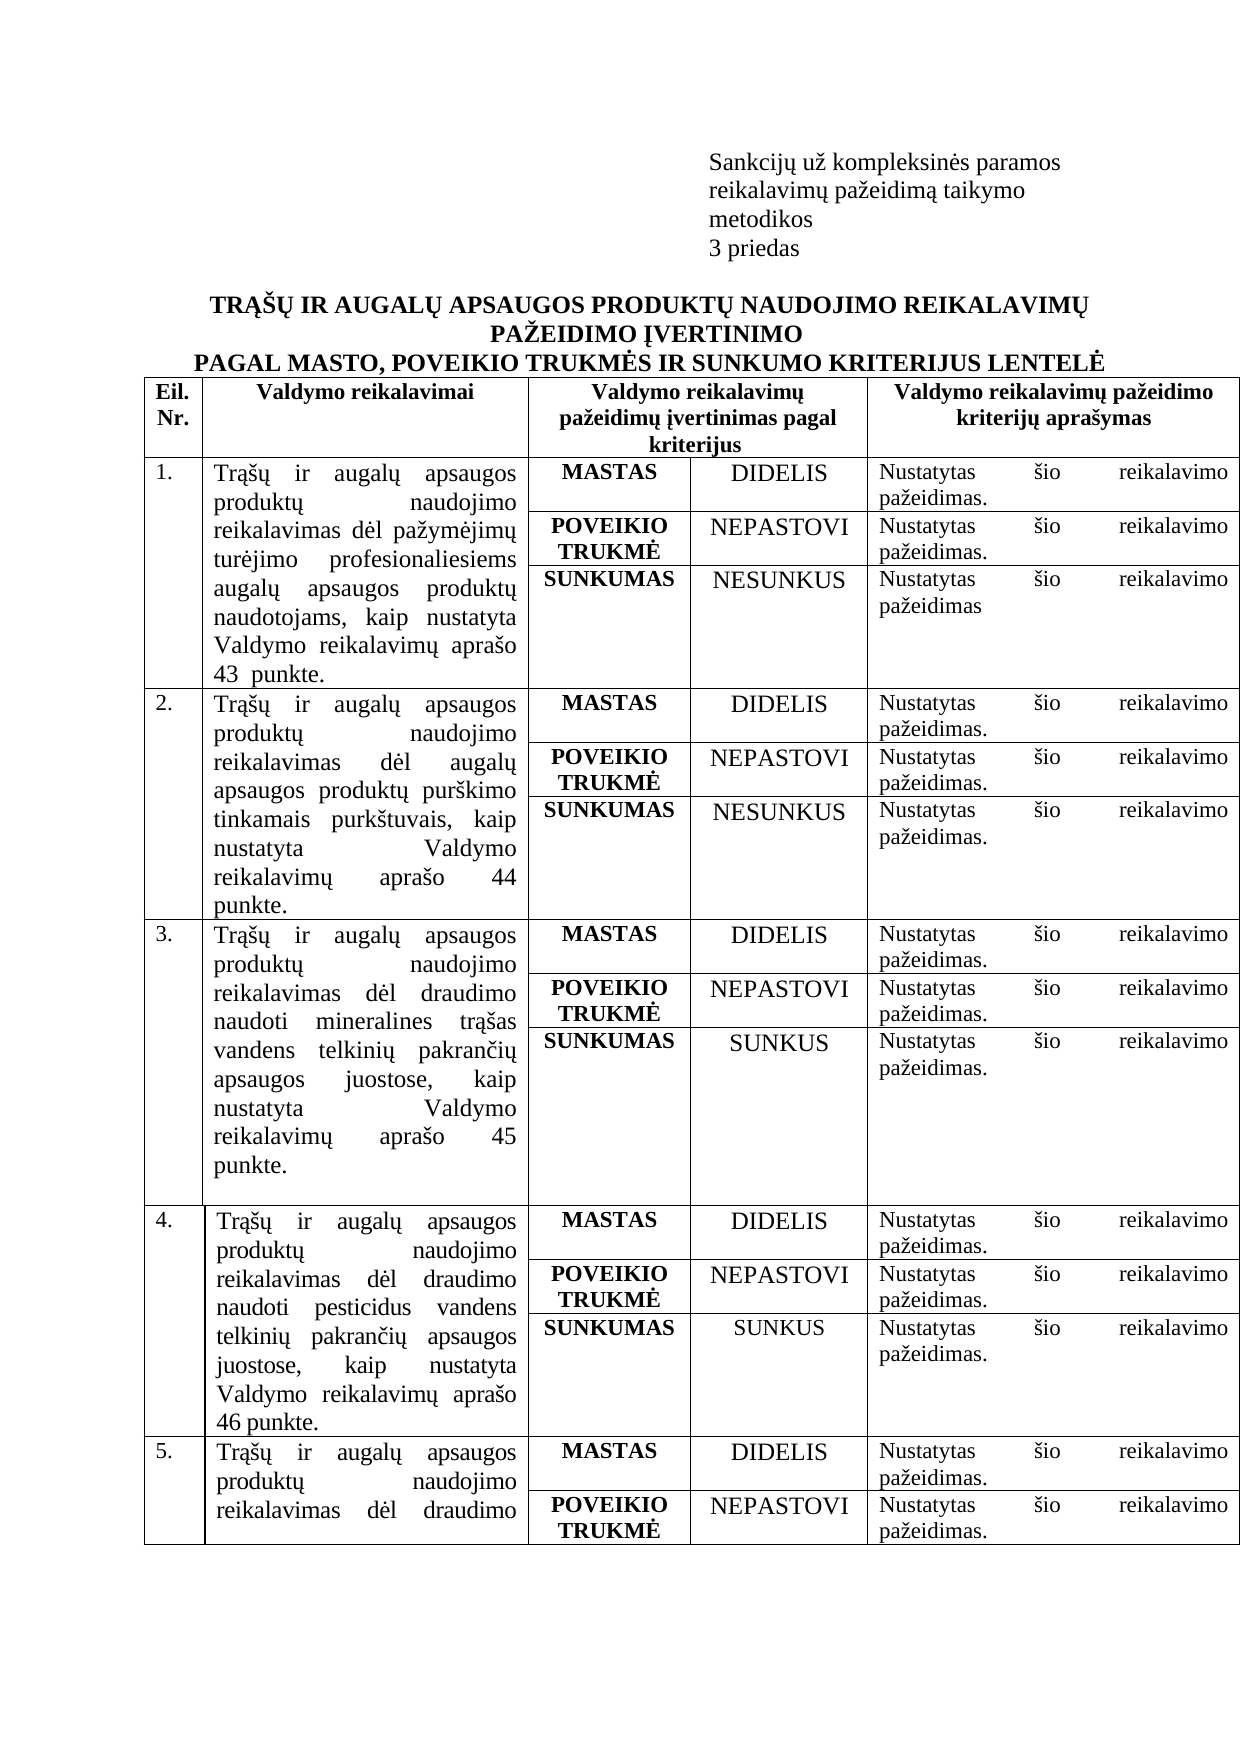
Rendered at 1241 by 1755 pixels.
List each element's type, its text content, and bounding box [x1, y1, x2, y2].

table_cell Nustatytas šio reikalavimo pažeidimas. [868, 1437, 1239, 1490]
text 3 priedas [709, 233, 1122, 262]
table_cell Nustatytas šio reikalavimo pažeidimas. [868, 1491, 1239, 1544]
text Sankcijų už kompleksinės paramos [709, 147, 1122, 176]
table_cell NESUNKUS [691, 797, 867, 919]
table_cell POVEIKIO TRUKMĖ [529, 512, 690, 564]
table_cell MASTAS [529, 920, 690, 973]
table_cell NESUNKUS [691, 566, 867, 688]
table_cell SUNKUMAS [529, 797, 690, 919]
table_cell Nustatytas šio reikalavimo pažeidimas. [868, 1028, 1239, 1205]
table_cell Nustatytas šio reikalavimo pažeidimas. [868, 1260, 1239, 1313]
table_cell Trąšų ir augalų apsaugos produktų naudojimo reikalavimas dėl pažymėjimų turėjimo profesionaliesiems augalų apsaugos produktų naudotojams, kaip nustatyta Valdymo reikalavimų aprašo 43 punkte. [203, 458, 528, 688]
table_cell DIDELIS [691, 458, 867, 511]
table_cell Nustatytas šio reikalavimo pažeidimas. [868, 689, 1239, 742]
table_cell MASTAS [529, 689, 690, 742]
table_cell DIDELIS [691, 920, 867, 973]
table_cell Nustatytas šio reikalavimo pažeidimas. [868, 974, 1239, 1027]
table_cell Trąšų ir augalų apsaugos produktų naudojimo reikalavimas dėl draudimo [206, 1437, 528, 1544]
table_cell NEPASTOVI [691, 1491, 867, 1544]
table_header Eil. Nr. [145, 378, 202, 457]
text reikalavimų pažeidimą taikymo metodikos [709, 176, 1122, 233]
table_cell Trąšų ir augalų apsaugos produktų naudojimo reikalavimas dėl draudimo naudoti mineralines trąšas vandens telkinių pakrančių apsaugos juostose, kaip nustatyta Valdymo reikalavimų aprašo 45 punkte. [203, 920, 528, 1205]
table_cell SUNKUMAS [529, 566, 690, 688]
table_cell NEPASTOVI [691, 974, 867, 1027]
table_cell Nustatytas šio reikalavimo pažeidimas. [868, 743, 1239, 796]
table_cell Nustatytas šio reikalavimo pažeidimas. [868, 797, 1239, 919]
table_cell Trąšų ir augalų apsaugos produktų naudojimo reikalavimas dėl augalų apsaugos produktų purškimo tinkamais purkštuvais, kaip nustatyta Valdymo reikalavimų aprašo 44 punkte. [203, 689, 528, 919]
table_cell SUNKUS [691, 1028, 867, 1205]
table_header Valdymo reikalavimai [203, 378, 528, 457]
table_cell Nustatytas šio reikalavimo pažeidimas [868, 566, 1239, 688]
table_cell MASTAS [529, 1437, 690, 1490]
table_header Valdymo reikalavimų pažeidimo kriterijų aprašymas [868, 378, 1239, 457]
table_cell DIDELIS [691, 689, 867, 742]
table_cell Nustatytas šio reikalavimo pažeidimas. [868, 1314, 1239, 1436]
table_cell POVEIKIO TRUKMĖ [529, 1260, 690, 1313]
table_cell 1. [145, 458, 202, 688]
table_header Valdymo reikalavimų pažeidimų įvertinimas pagal kriterijus [529, 378, 867, 457]
table_cell Nustatytas šio reikalavimo pažeidimas. [868, 458, 1239, 511]
table_cell MASTAS [529, 458, 690, 511]
table_cell SUNKUMAS [529, 1028, 690, 1205]
table_cell 3. [145, 920, 202, 1205]
table_cell 2. [145, 689, 202, 919]
table_cell DIDELIS [691, 1206, 867, 1259]
table_cell POVEIKIO TRUKMĖ [529, 974, 690, 1027]
table_cell Nustatytas šio reikalavimo pažeidimas. [868, 1206, 1239, 1259]
table_cell 5. [145, 1437, 204, 1544]
table_cell SUNKUS [691, 1314, 867, 1436]
table_cell 4. [145, 1206, 204, 1436]
text TRĄŠŲ ir AUGALŲ APSAUGOS PRODUKTŲ NAUDOJIMO REIKALAVIMŲ PAŽEIDIMO ĮVERTINIMO PAGAL MASTO, POVEIKIO TRUKMĖS IR SUNKUMO KRITERIJUS LENTELĖ [177, 291, 1122, 377]
table_cell DIDELIS [691, 1437, 867, 1490]
table_cell NEPASTOVI [691, 512, 867, 564]
table_cell Nustatytas šio reikalavimo pažeidimas. [868, 920, 1239, 973]
table_cell MASTAS [529, 1206, 690, 1259]
table_cell POVEIKIO TRUKMĖ [529, 1491, 690, 1544]
table_cell NEPASTOVI [691, 743, 867, 796]
table_cell NEPASTOVI [691, 1260, 867, 1313]
table_cell Nustatytas šio reikalavimo pažeidimas. [868, 512, 1239, 564]
table_cell SUNKUMAS [529, 1314, 690, 1436]
table_cell POVEIKIO TRUKMĖ [529, 743, 690, 796]
table_cell Trąšų ir augalų apsaugos produktų naudojimo reikalavimas dėl draudimo naudoti pesticidus vandens telkinių pakrančių apsaugos juostose, kaip nustatyta Valdymo reikalavimų aprašo 46 punkte. [206, 1206, 528, 1436]
